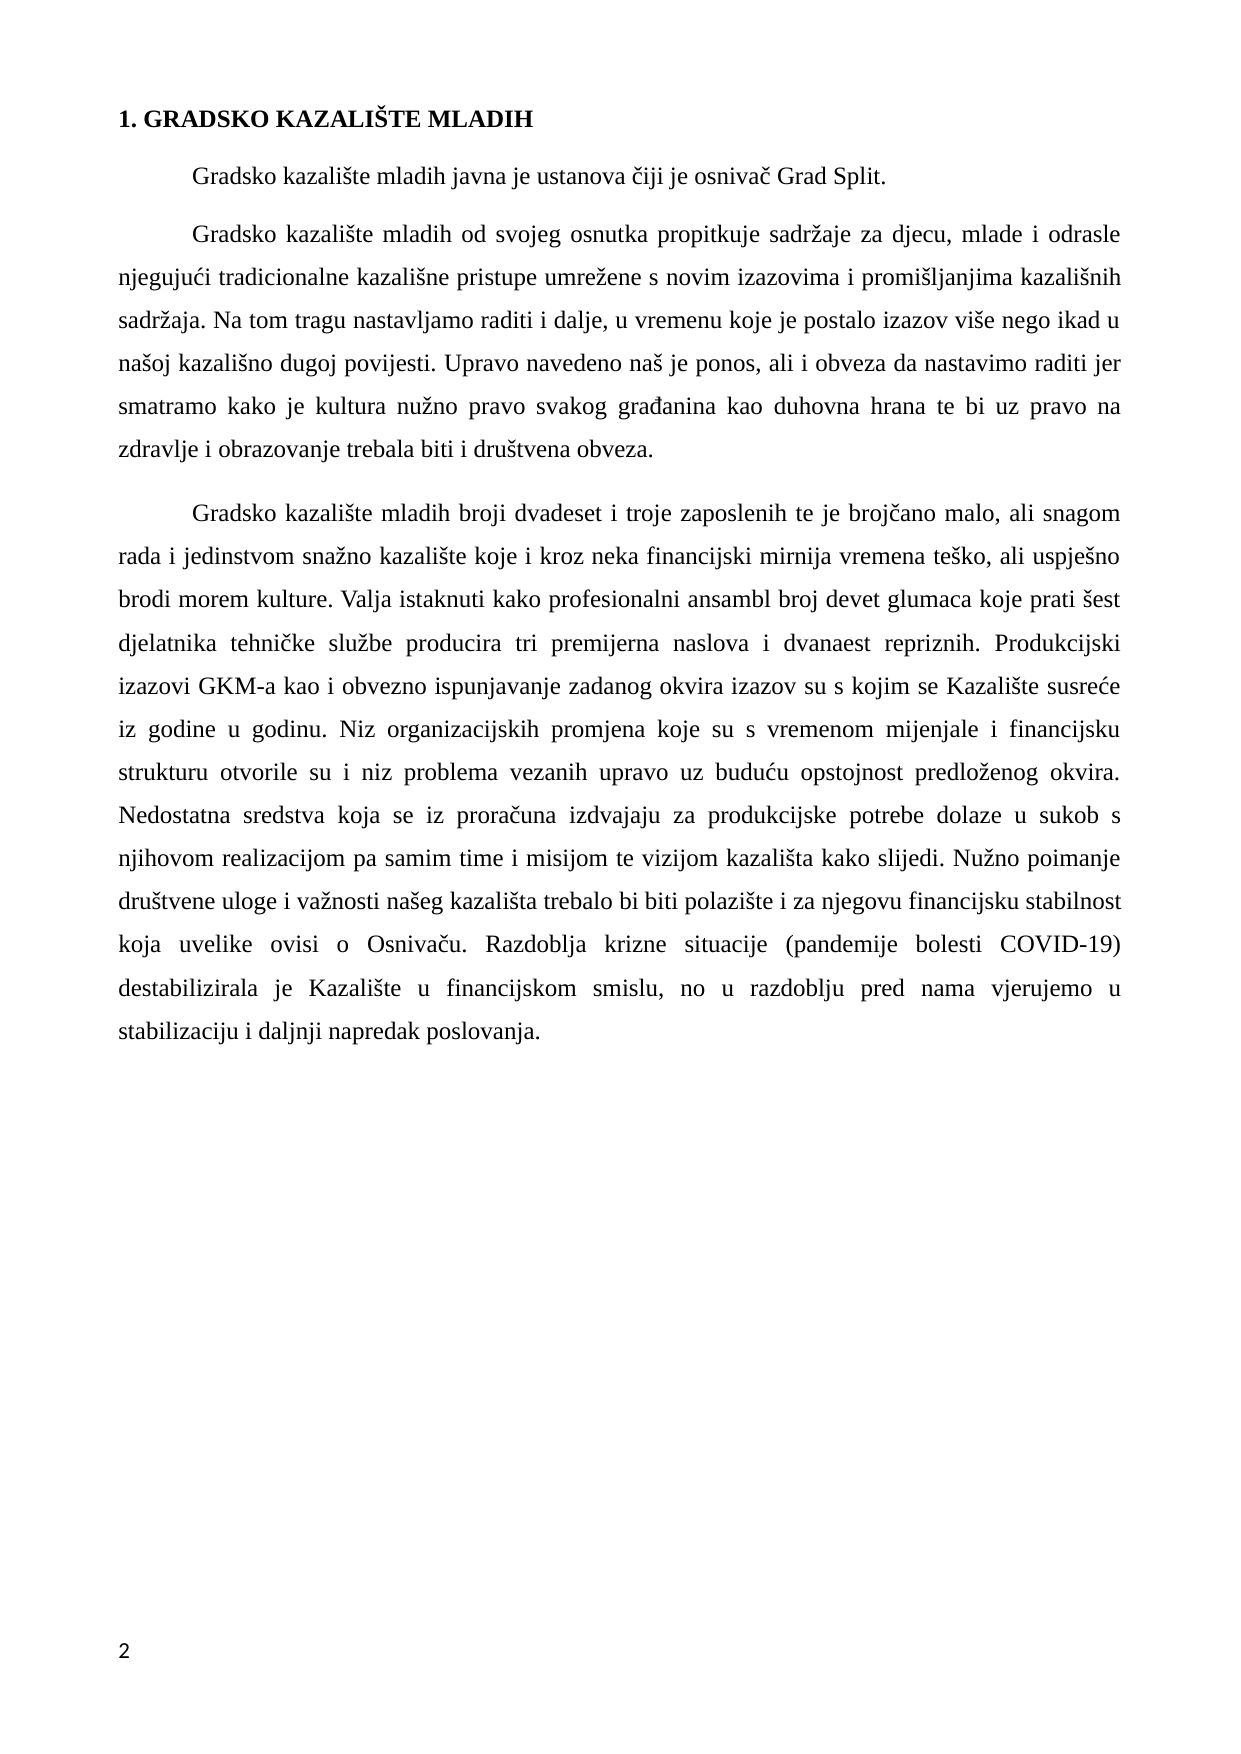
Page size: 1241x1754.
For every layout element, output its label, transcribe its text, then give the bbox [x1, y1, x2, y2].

text Gradsko kazalište mladih broji dvadeset i troje zaposlenih te je brojčano malo, ali snagom rada i jedinstvom snažno kazalište koje i kroz neka financijski mirnija vremena teško, ali uspješno brodi morem kulture. Valja istaknuti kako profesionalni ansambl broj devet glumaca koje prati šest djelatnika tehničke službe producira tri premijerna naslova i dvanaest repriznih. Produkcijski izazovi GKM-a kao i obvezno ispunjavanje zadanog okvira izazov su s kojim se Kazalište susreće iz godine u godinu. Niz organizacijskih promjena koje su s vremenom mijenjale i financijsku strukturu otvorile su i niz problema vezanih upravo uz buduću opstojnost predloženog okvira. Nedostatna sredstva koja se iz proračuna izdvajaju za produkcijske potrebe dolaze u sukob s njihovom realizacijom pa samim time i misijom te vizijom kazališta kako slijedi. Nužno poimanje društvene uloge i važnosti našeg kazališta trebalo bi biti polazište i za njegovu financijsku stabilnost koja uvelike ovisi o Osnivaču. Razdoblja krizne situacije (pandemije bolesti COVID-19) destabilizirala je Kazalište u financijskom smislu, no u razdoblju pred nama vjerujemo u stabilizaciju i daljnji napredak poslovanja. [118, 498, 1122, 1044]
text Gradsko kazalište mladih javna je ustanova čiji je osnivač Grad Split. [118, 161, 1122, 190]
text 1. GRADSKO KAZALIŠTE MLADIH [118, 104, 1122, 132]
text Gradsko kazalište mladih od svojeg osnutka propitkuje sadržaje za djecu, mlade i odrasle njegujući tradicionalne kazališne pristupe umrežene s novim izazovima i promišljanjima kazališnih sadržaja. Na tom tragu nastavljamo raditi i dalje, u vremenu koje je postalo izazov više nego ikad u našoj kazališno dugoj povijesti. Upravo navedeno naš je ponos, ali i obveza da nastavimo raditi jer smatramo kako je kultura nužno pravo svakog građanina kao duhovna hrana te bi uz pravo na zdravlje i obrazovanje trebala biti i društvena obveza. [118, 219, 1122, 463]
